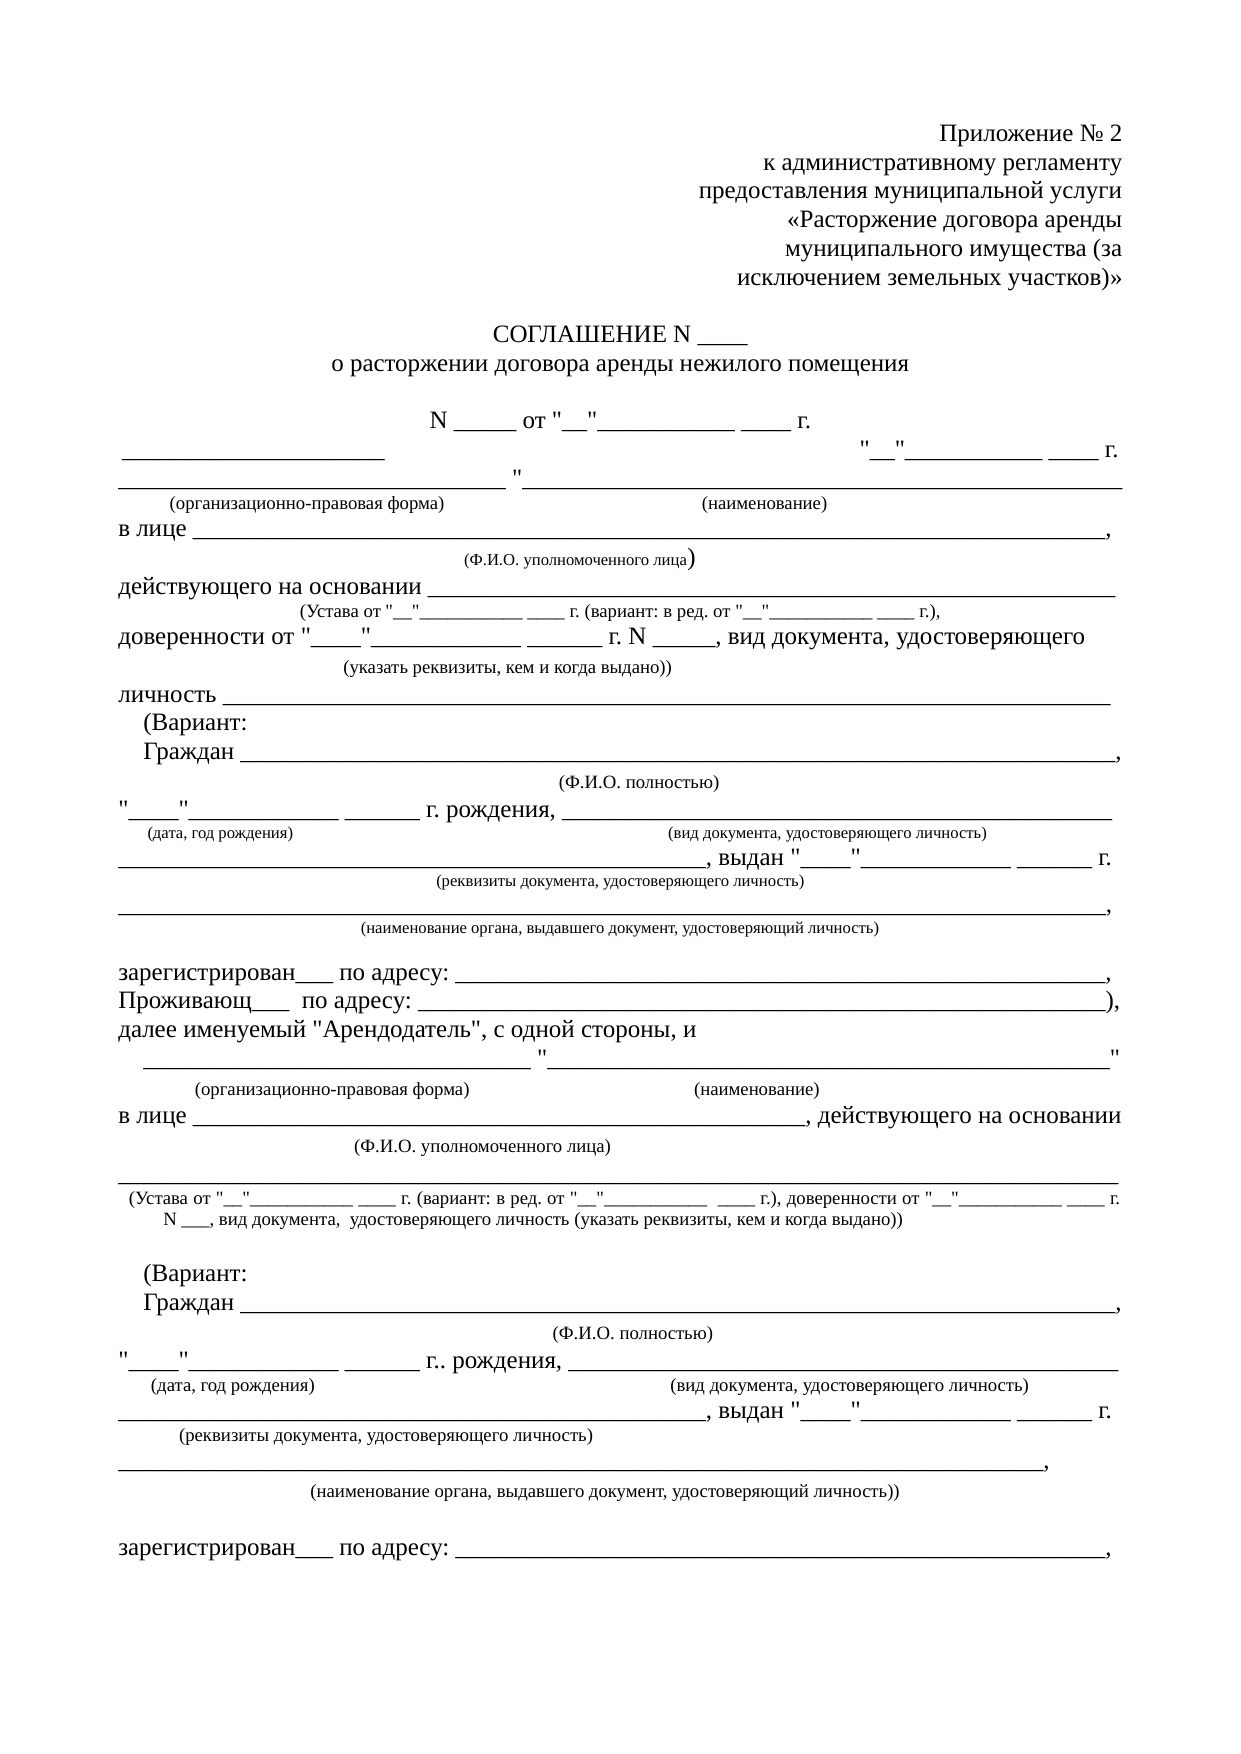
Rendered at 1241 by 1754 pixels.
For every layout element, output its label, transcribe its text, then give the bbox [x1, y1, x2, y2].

subtitle _______________________________ "_____________________________________________" [118, 1043, 1122, 1072]
text СОГЛАШЕНИЕ N ____ [118, 319, 1122, 348]
text к административному регламенту предоставления муниципальной услуги «Расторжение договора аренды муниципального имущества (за исключением земельных участков)» [650, 147, 1122, 291]
subtitle действующего на основании _______________________________________________________ [118, 571, 1122, 600]
subtitle личность _______________________________________________________________________ [118, 679, 1122, 707]
subtitle __________________________________________________________________________, [118, 1445, 1122, 1474]
subtitle (Ф.И.О. уполномоченного лица) [118, 542, 1122, 571]
text Приложение № 2 [650, 118, 1122, 147]
subtitle (Ф.И.О. уполномоченного лица) [118, 1129, 1122, 1158]
subtitle (наименование органа, выдавшего документ, удостоверяющий личность)) [118, 1474, 1122, 1503]
subtitle доверенности от "____"____________ ______ г. N _____, вид документа, удостоверяющего [118, 621, 1122, 650]
subtitle (Ф.И.О. полностью) [118, 765, 1122, 794]
subtitle ________________________________________________________________________________ [118, 1158, 1122, 1187]
subtitle _______________________________________________________________________________, [118, 889, 1122, 918]
subtitle (наименование органа, выдавшего документ, удостоверяющий личность) [118, 918, 1122, 937]
text о расторжении договора аренды нежилого помещения [118, 348, 1122, 377]
subtitle Проживающ___ по адресу: _______________________________________________________), [118, 985, 1122, 1014]
subtitle _______________________________________________, выдан "____"____________ ______ г. [118, 1395, 1122, 1424]
subtitle Граждан ______________________________________________________________________, [118, 1287, 1122, 1316]
subtitle (дата, год рождения) (вид документа, удостоверяющего личность) [118, 1373, 1122, 1395]
text N _____ от "__"___________ ____ г. [118, 406, 1122, 434]
subtitle в лице _________________________________________________________________________, [118, 513, 1122, 542]
subtitle _______________________________ "________________________________________________ [118, 463, 1122, 492]
subtitle "____"____________ ______ г. рождения, ____________________________________________ [118, 794, 1122, 822]
subtitle далее именуемый "Арендодатель", с одной стороны, и [118, 1014, 1122, 1043]
subtitle (указать реквизиты, кем и когда выдано)) [118, 650, 1122, 679]
subtitle (Устава от "__"___________ ____ г. (вариант: в ред. от "__"___________ ____ г.), [118, 600, 1122, 621]
subtitle зарегистрирован___ по адресу: ____________________________________________________, [118, 1532, 1122, 1560]
subtitle (реквизиты документа, удостоверяющего личность) [118, 1424, 1122, 1445]
subtitle _____________________ "__"___________ ____ г. [118, 434, 1122, 463]
subtitle (организационно-правовая форма) (наименование) [118, 1072, 1122, 1100]
subtitle (организационно-правовая форма) (наименование) [118, 492, 1122, 513]
subtitle (Ф.И.О. полностью) [118, 1316, 1122, 1345]
subtitle зарегистрирован___ по адресу: ____________________________________________________, [118, 957, 1122, 985]
subtitle "____"____________ ______ г.. рождения, ____________________________________________ [118, 1345, 1122, 1373]
subtitle Граждан ______________________________________________________________________, [118, 736, 1122, 765]
subtitle (Вариант: [118, 707, 1122, 736]
subtitle (дата, год рождения) (вид документа, удостоверяющего личность) [118, 822, 1122, 842]
subtitle (Вариант: [118, 1258, 1122, 1287]
subtitle _______________________________________________, выдан "____"____________ ______ г. [118, 842, 1122, 870]
subtitle (реквизиты документа, удостоверяющего личность) [118, 870, 1122, 889]
subtitle (Устава от "__"___________ ____ г. (вариант: в ред. от "__"___________ ____ г.), доверенности от "__"___________ ____ г. N ___, вид документа, удостоверяющего личность (указать реквизиты, кем и когда выдано)) [118, 1187, 1122, 1230]
subtitle в лице _________________________________________________, действующего на основании [118, 1100, 1122, 1129]
